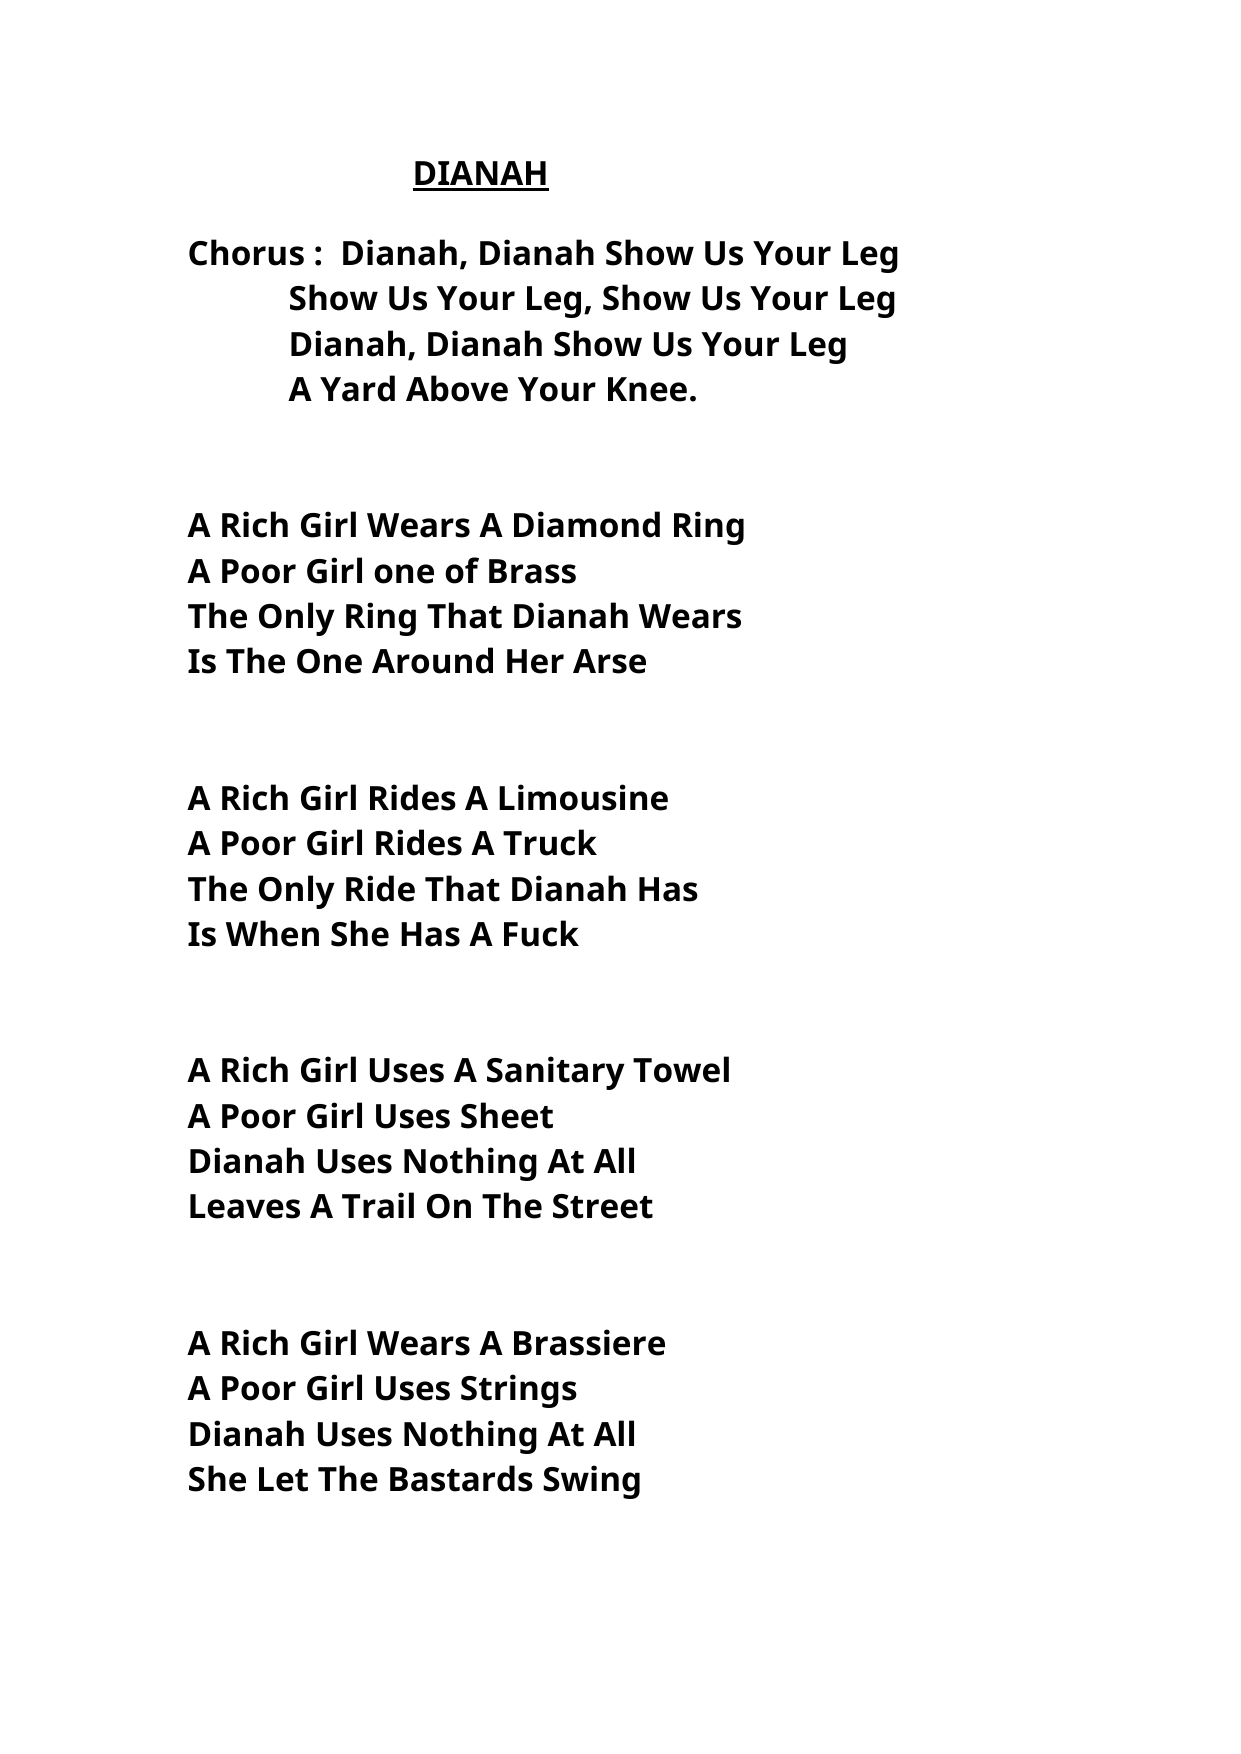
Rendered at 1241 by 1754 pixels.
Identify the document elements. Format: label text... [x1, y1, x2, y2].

text DIANAH [337, 150, 1053, 195]
text Is When She Has A Fuck [187, 911, 1053, 956]
text A Poor Girl Rides A Truck [187, 820, 1053, 865]
text A Yard Above Your Knee. [187, 366, 1053, 411]
text A Poor Girl Uses Sheet [187, 1092, 1053, 1138]
text Chorus : Dianah, Dianah Show Us Your Leg [187, 229, 1053, 275]
text A Rich Girl Wears A Diamond Ring [187, 502, 1053, 547]
text The Only Ring That Dianah Wears [187, 593, 1053, 638]
text She Let The Bastards Swing [187, 1456, 1053, 1501]
text A Poor Girl Uses Strings [187, 1365, 1053, 1410]
text Is The One Around Her Arse [187, 638, 1053, 684]
text A Rich Girl Rides A Limousine [187, 774, 1053, 820]
text Dianah, Dianah Show Us Your Leg [187, 320, 1053, 366]
text Dianah Uses Nothing At All [187, 1410, 1053, 1456]
text A Rich Girl Uses A Sanitary Towel [187, 1047, 1053, 1092]
text Leaves A Trail On The Street [187, 1183, 1053, 1229]
text Dianah Uses Nothing At All [187, 1138, 1053, 1183]
text A Poor Girl one of Brass [187, 547, 1053, 593]
text A Rich Girl Wears A Brassiere [187, 1319, 1053, 1365]
text The Only Ride That Dianah Has [187, 865, 1053, 911]
text Show Us Your Leg, Show Us Your Leg [187, 275, 1053, 320]
